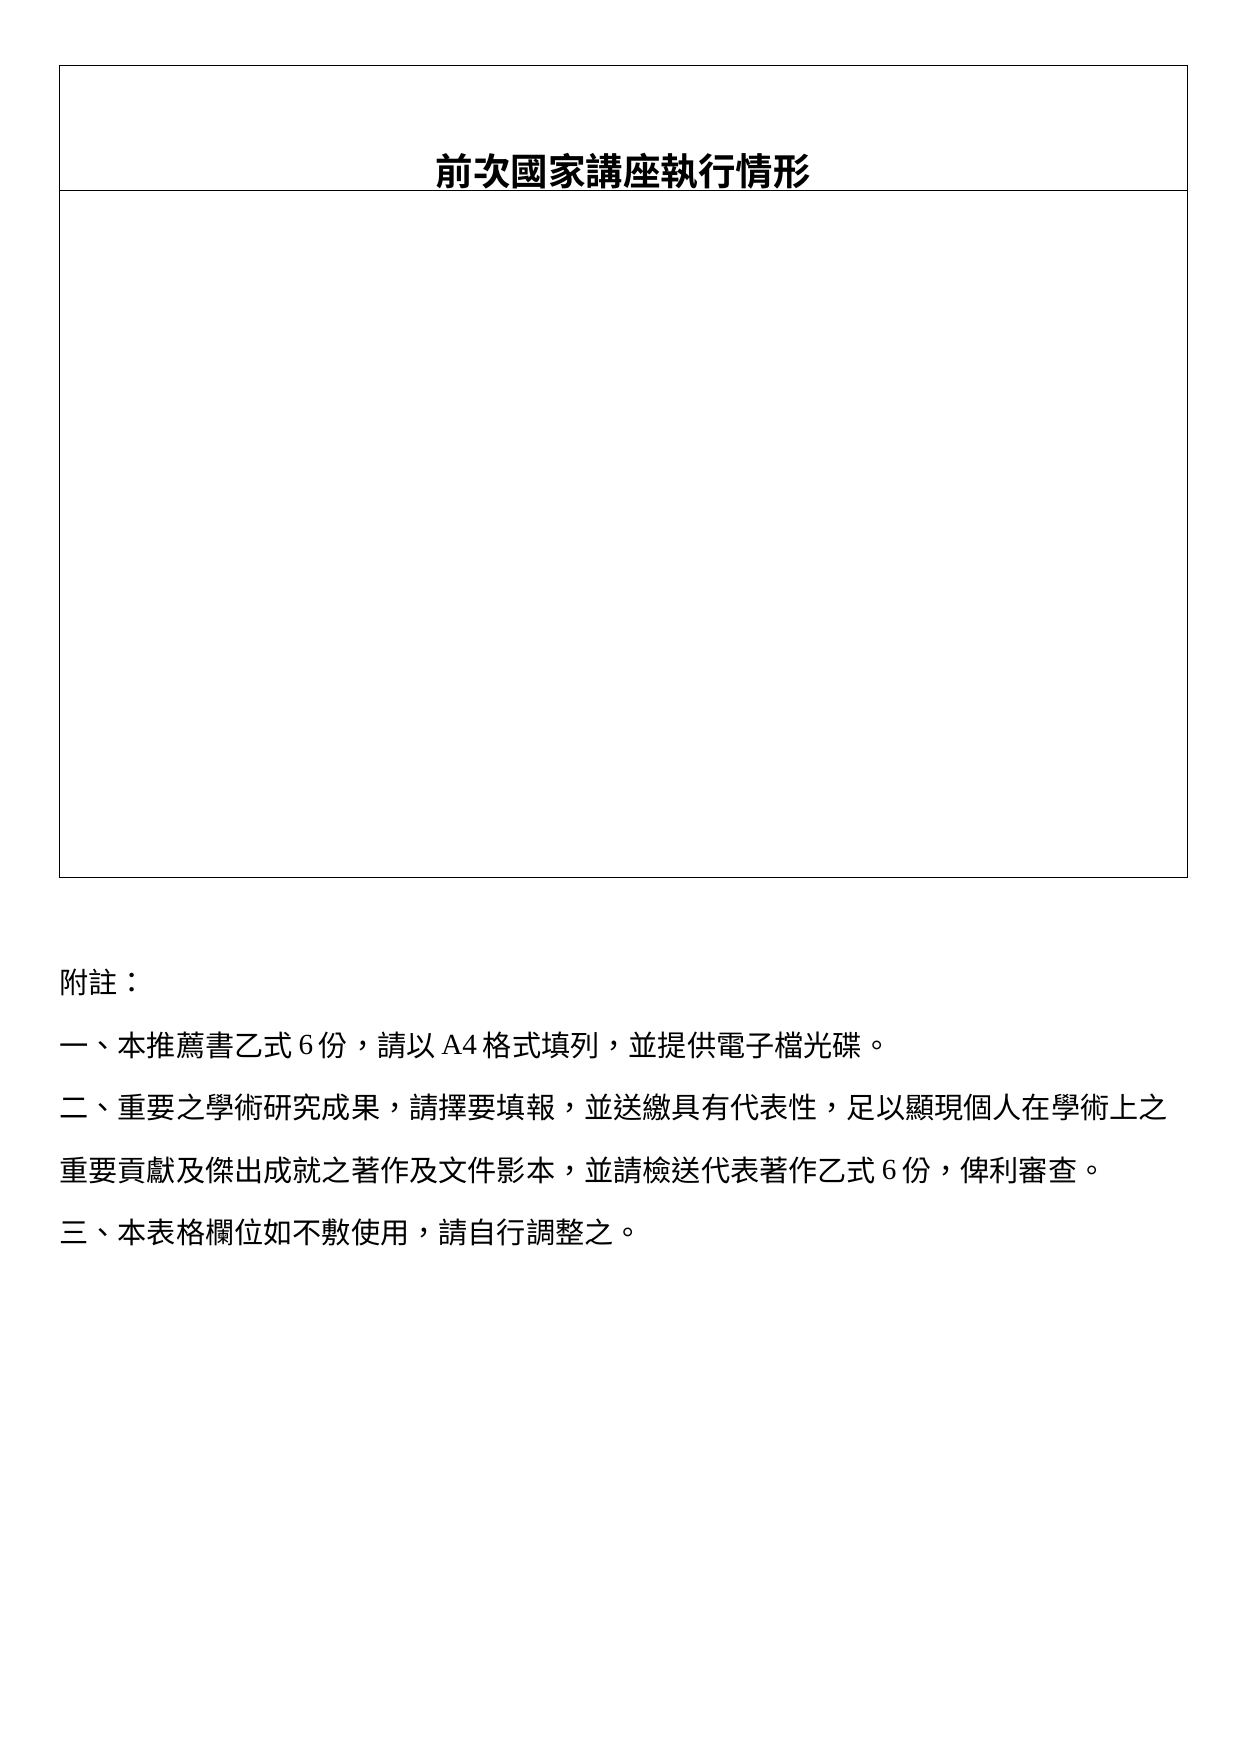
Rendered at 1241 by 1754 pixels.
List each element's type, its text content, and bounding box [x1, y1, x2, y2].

text 附註： [59, 939, 1181, 1002]
text 一、本推薦書乙式6份，請以A4格式填列，並提供電子檔光碟。 [59, 1002, 1181, 1064]
table_cell [60, 191, 1187, 877]
text 二、重要之學術研究成果，請擇要填報，並送繳具有代表性，足以顯現個人在學術上之重要貢獻及傑出成就之著作及文件影本，並請檢送代表著作乙式6份，俾利審查。 [59, 1064, 1181, 1189]
table_cell 前次國家講座執行情形 [60, 66, 1187, 189]
text 三、本表格欄位如不敷使用，請自行調整之。 [59, 1189, 1181, 1252]
